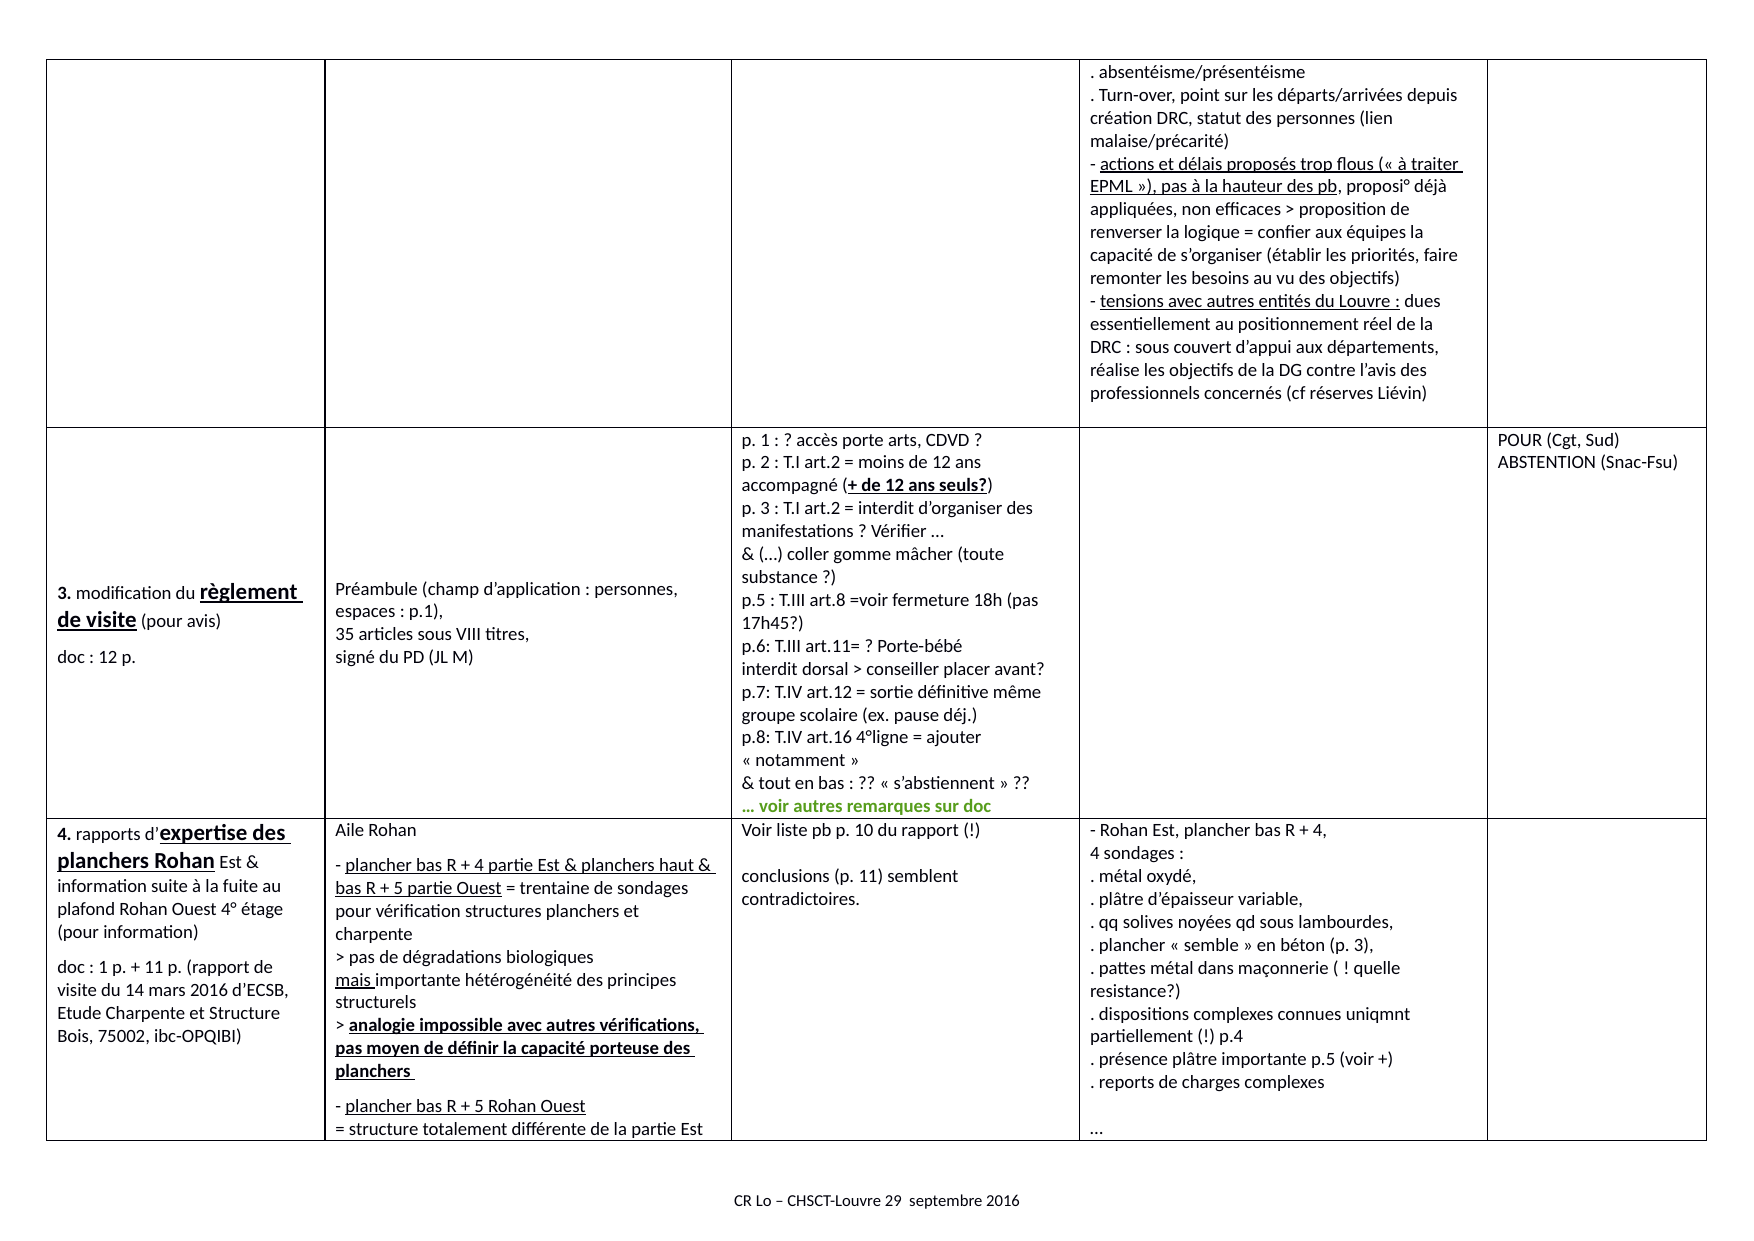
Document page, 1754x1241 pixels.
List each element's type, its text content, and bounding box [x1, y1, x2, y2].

table_cell [1488, 60, 1706, 427]
table_cell 3. modification du règlement de visite (pour avis) doc : 12 p. [47, 428, 324, 817]
table_cell - Rohan Est, plancher bas R + 4, 4 sondages : . métal oxydé, . plâtre d’épaisseur variable, . qq solives noyées qd sous lambourdes, . plancher « semble » en béton (p. 3), . pattes métal dans maçonnerie ( ! quelle resistance?) . dispositions complexes connues uniqmnt partiellement (!) p.4 . présence plâtre importante p.5 (voir +) . reports de charges complexes … [1080, 819, 1487, 1140]
table_cell Aile Rohan - plancher bas R + 4 partie Est & planchers haut & bas R + 5 partie Ouest = trentaine de sondages pour vérification structures planchers et charpente > pas de dégradations biologiques mais importante hétérogénéité des principes structurels > analogie impossible avec autres vérifications, pas moyen de définir la capacité porteuse des planchers - plancher bas R + 5 Rohan Ouest = structure totalement différente de la partie Est [326, 819, 731, 1140]
table_cell POUR (Cgt, Sud) ABSTENTION (Snac-Fsu) [1488, 428, 1706, 817]
table_cell . absentéisme/présentéisme . Turn-over, point sur les départs/arrivées depuis création DRC, statut des personnes (lien malaise/précarité) - actions et délais proposés trop flous (« à traiter EPML »), pas à la hauteur des pb, proposi° déjà appliquées, non efficaces > proposition de renverser la logique = confier aux équipes la capacité de s’organiser (établir les priorités, faire remonter les besoins au vu des objectifs) - tensions avec autres entités du Louvre : dues essentiellement au positionnement réel de la DRC : sous couvert d’appui aux départements, réalise les objectifs de la DG contre l’avis des professionnels concernés (cf réserves Liévin) [1080, 60, 1487, 427]
table_cell [47, 60, 324, 427]
table_cell [1080, 428, 1487, 817]
table_cell p. 1 : ? accès porte arts, CDVD ? p. 2 : T.I art.2 = moins de 12 ans accompagné (+ de 12 ans seuls?) p. 3 : T.I art.2 = interdit d’organiser des manifestations ? Vérifier … & (…) coller gomme mâcher (toute substance ?) p.5 : T.III art.8 =voir fermeture 18h (pas 17h45?) p.6: T.III art.11= ? Porte-bébé interdit dorsal > conseiller placer avant? p.7: T.IV art.12 = sortie définitive même groupe scolaire (ex. pause déj.) p.8: T.IV art.16 4°ligne = ajouter « notamment » & tout en bas : ?? « s’abstiennent » ?? … voir autres remarques sur doc [732, 428, 1079, 817]
table_cell Préambule (champ d’application : personnes, espaces : p.1), 35 articles sous VIII titres, signé du PD (JL M) [326, 428, 731, 817]
table_cell [732, 60, 1079, 427]
table_cell Voir liste pb p. 10 du rapport (!) conclusions (p. 11) semblent contradictoires. [732, 819, 1079, 1140]
table_cell 4. rapports d’expertise des planchers Rohan Est & information suite à la fuite au plafond Rohan Ouest 4° étage (pour information) doc : 1 p. + 11 p. (rapport de visite du 14 mars 2016 d’ECSB, Etude Charpente et Structure Bois, 75002, ibc-OPQIBI) [47, 819, 324, 1140]
table_cell [326, 60, 731, 427]
table_cell [1488, 819, 1706, 1140]
